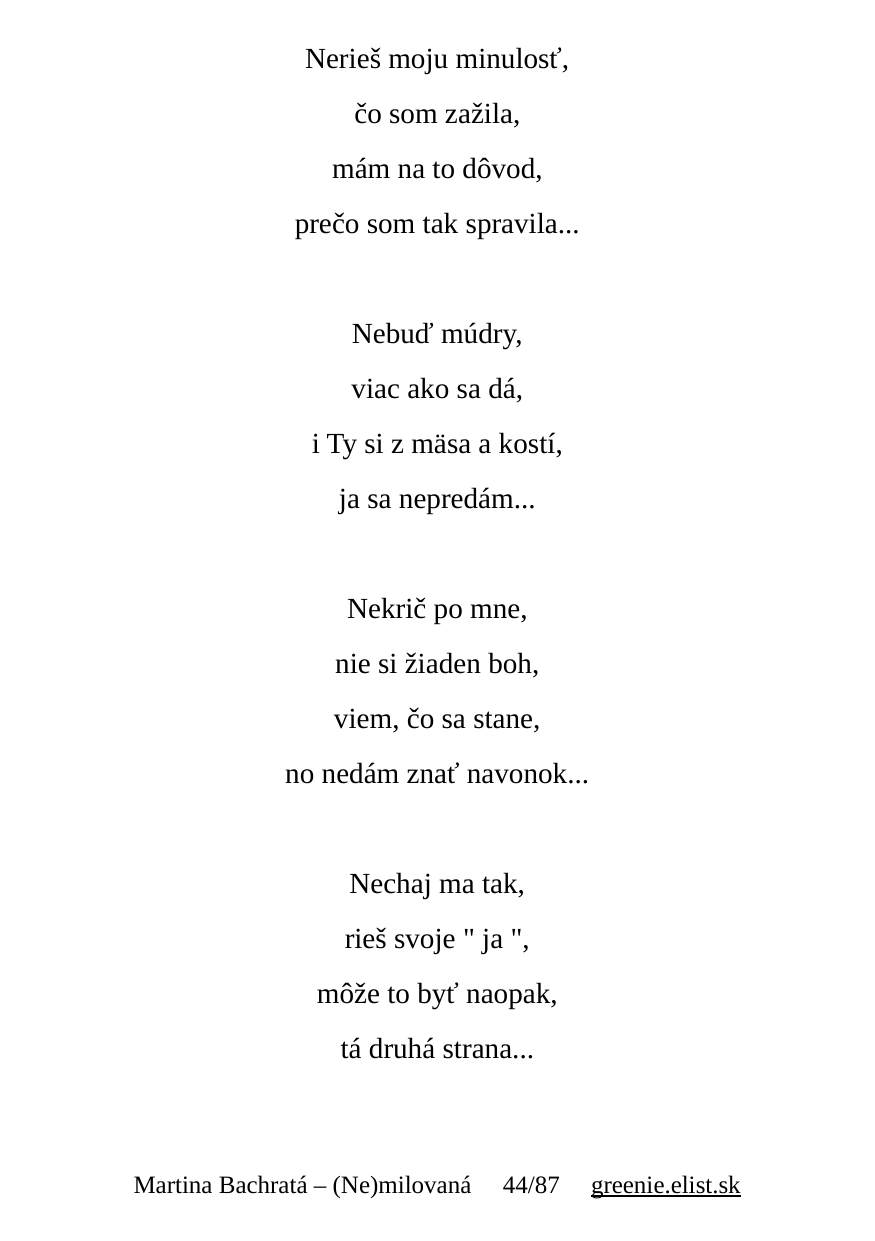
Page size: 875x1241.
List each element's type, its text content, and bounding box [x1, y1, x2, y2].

text viem, čo sa stane, [41, 701, 833, 735]
text no nedám znať navonok... [41, 756, 833, 790]
text Nekrič po mne, [41, 591, 833, 625]
text nie si žiaden boh, [41, 646, 833, 680]
text ja sa nepredám... [41, 481, 833, 515]
text viac ako sa dá, [41, 371, 833, 405]
text Nebuď múdry, [41, 316, 833, 350]
text môže to byť naopak, [41, 976, 833, 1010]
text mám na to dôvod, [41, 151, 833, 185]
text rieš svoje " ja ", [41, 921, 833, 955]
text Nechaj ma tak, [41, 866, 833, 900]
text i Ty si z mäsa a kostí, [41, 426, 833, 460]
text prečo som tak spravila... [41, 206, 833, 240]
text Nerieš moju minulosť, [41, 41, 833, 75]
text tá druhá strana... [41, 1031, 833, 1065]
text čo som zažila, [41, 96, 833, 130]
